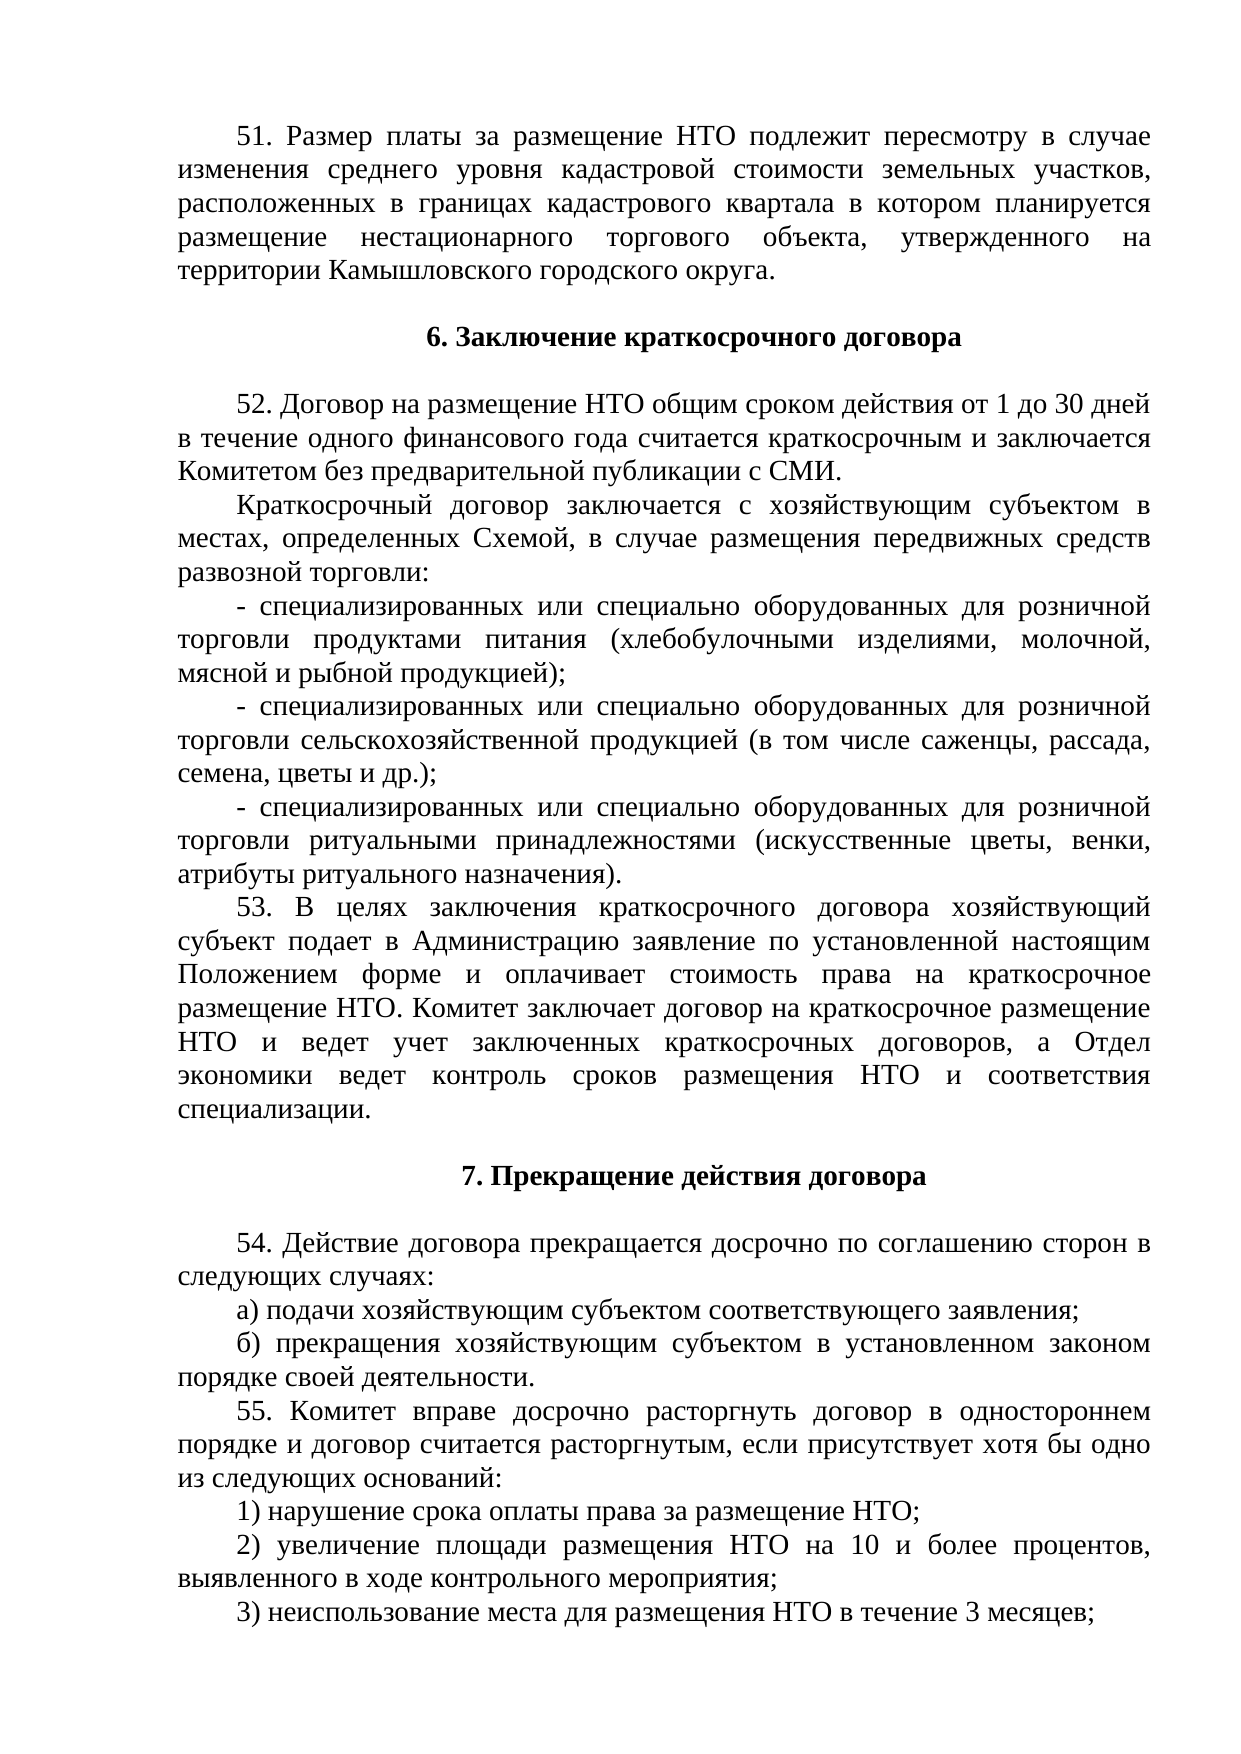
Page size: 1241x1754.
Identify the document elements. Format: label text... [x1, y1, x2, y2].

text - специализированных или специально оборудованных для розничной торговли продуктами питания (хлебобулочными изделиями, молочной, мясной и рыбной продукцией); [177, 588, 1152, 688]
text 52. Договор на размещение НТО общим сроком действия от 1 до 30 дней в течение одного финансового года считается краткосрочным и заключается Комитетом без предварительной публикации с СМИ. [177, 386, 1152, 487]
text 7. Прекращение действия договора [177, 1158, 1152, 1191]
text - специализированных или специально оборудованных для розничной торговли ритуальными принадлежностями (искусственные цветы, венки, атрибуты ритуального назначения). [177, 789, 1152, 889]
text б) прекращения хозяйствующим субъектом в установленном законом порядке своей деятельности. [177, 1326, 1152, 1393]
text 53. В целях заключения краткосрочного договора хозяйствующий субъект подает в Администрацию заявление по установленной настоящим Положением форме и оплачивает стоимость права на краткосрочное размещение НТО. Комитет заключает договор на краткосрочное размещение НТО и ведет учет заключенных краткосрочных договоров, а Отдел экономики ведет контроль сроков размещения НТО и соответствия специализации. [177, 889, 1152, 1124]
text 51. Размер платы за размещение НТО подлежит пересмотру в случае изменения среднего уровня кадастровой стоимости земельных участков, расположенных в границах кадастрового квартала в котором планируется размещение нестационарного торгового объекта, утвержденного на территории Камышловского городского округа. [177, 118, 1152, 286]
text - специализированных или специально оборудованных для розничной торговли сельскохозяйственной продукцией (в том числе саженцы, рассада, семена, цветы и др.); [177, 688, 1152, 789]
text Краткосрочный договор заключается с хозяйствующим субъектом в местах, определенных Схемой, в случае размещения передвижных средств развозной торговли: [177, 487, 1152, 588]
text а) подачи хозяйствующим субъектом соответствующего заявления; [177, 1292, 1152, 1326]
text 6. Заключение краткосрочного договора [177, 319, 1152, 353]
text 2) увеличение площади размещения НТО на 10 и более процентов, выявленного в ходе контрольного мероприятия; [177, 1527, 1152, 1594]
text 1) нарушение срока оплаты права за размещение НТО; [177, 1493, 1152, 1527]
text 3) неиспользование места для размещения НТО в течение 3 месяцев; [177, 1594, 1152, 1627]
text 55. Комитет вправе досрочно расторгнуть договор в одностороннем порядке и договор считается расторгнутым, если присутствует хотя бы одно из следующих оснований: [177, 1393, 1152, 1493]
text 54. Действие договора прекращается досрочно по соглашению сторон в следующих случаях: [177, 1225, 1152, 1292]
